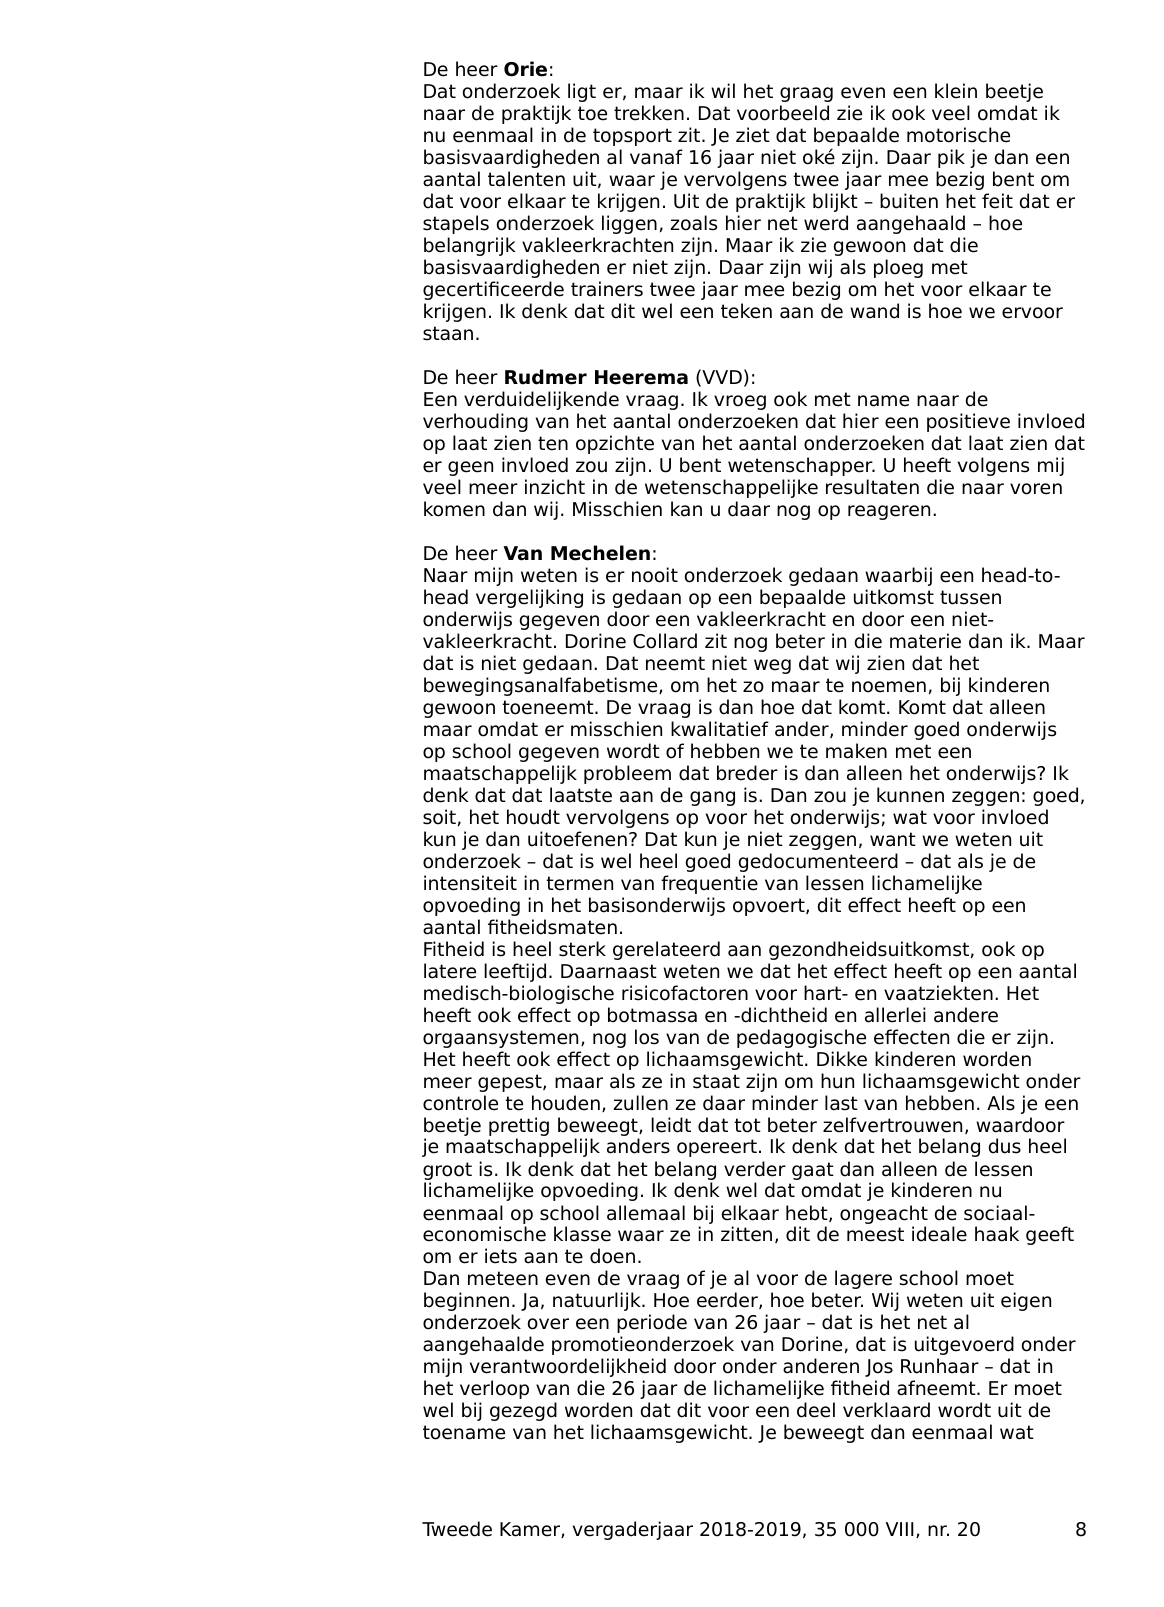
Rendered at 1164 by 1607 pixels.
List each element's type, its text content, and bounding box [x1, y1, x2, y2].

text Naar mijn weten is er nooit onderzoek gedaan waarbij een head-to-head vergelijking is gedaan op een bepaalde uitkomst tussen onderwijs gegeven door een vakleerkracht en door een niet-vakleerkracht. Dorine Collard zit nog beter in die materie dan ik. Maar dat is niet gedaan. Dat neemt niet weg dat wij zien dat het bewegingsanalfabetisme, om het zo maar te noemen, bij kinderen gewoon toeneemt. De vraag is dan hoe dat komt. Komt dat alleen maar omdat er misschien kwalitatief ander, minder goed onderwijs op school gegeven wordt of hebben we te maken met een maatschappelijk probleem dat breder is dan alleen het onderwijs? Ik denk dat dat laatste aan de gang is. Dan zou je kunnen zeggen: goed, soit, het houdt vervolgens op voor het onderwijs; wat voor invloed kun je dan uitoefenen? Dat kun je niet zeggen, want we weten uit onderzoek – dat is wel heel goed gedocumenteerd – dat als je de intensiteit in termen van frequentie van lessen lichamelijke opvoeding in het basisonderwijs opvoert, dit effect heeft op een aantal fitheidsmaten. [422, 565, 1087, 939]
text Fitheid is heel sterk gerelateerd aan gezondheidsuitkomst, ook op latere leeftijd. Daarnaast weten we dat het effect heeft op een aantal medisch-biologische risicofactoren voor hart- en vaatziekten. Het heeft ook effect op botmassa en -dichtheid en allerlei andere orgaansystemen, nog los van de pedagogische effecten die er zijn. Het heeft ook effect op lichaamsgewicht. Dikke kinderen worden meer gepest, maar als ze in staat zijn om hun lichaamsgewicht onder controle te houden, zullen ze daar minder last van hebben. Als je een beetje prettig beweegt, leidt dat tot beter zelfvertrouwen, waardoor je maatschappelijk anders opereert. Ik denk dat het belang dus heel groot is. Ik denk dat het belang verder gaat dan alleen de lessen lichamelijke opvoeding. Ik denk wel dat omdat je kinderen nu eenmaal op school allemaal bij elkaar hebt, ongeacht de sociaal-economische klasse waar ze in zitten, dit de meest ideale haak geeft om er iets aan te doen. [422, 939, 1087, 1268]
text De heer Orie: [422, 59, 1087, 81]
text Dat onderzoek ligt er, maar ik wil het graag even een klein beetje naar de praktijk toe trekken. Dat voorbeeld zie ik ook veel omdat ik nu eenmaal in de topsport zit. Je ziet dat bepaalde motorische basisvaardigheden al vanaf 16 jaar niet oké zijn. Daar pik je dan een aantal talenten uit, waar je vervolgens twee jaar mee bezig bent om dat voor elkaar te krijgen. Uit de praktijk blijkt – buiten het feit dat er stapels onderzoek liggen, zoals hier net werd aangehaald – hoe belangrijk vakleerkrachten zijn. Maar ik zie gewoon dat die basisvaardigheden er niet zijn. Daar zijn wij als ploeg met gecertificeerde trainers twee jaar mee bezig om het voor elkaar te krijgen. Ik denk dat dit wel een teken aan de wand is hoe we ervoor staan. [422, 81, 1087, 345]
text Een verduidelijkende vraag. Ik vroeg ook met name naar de verhouding van het aantal onderzoeken dat hier een positieve invloed op laat zien ten opzichte van het aantal onderzoeken dat laat zien dat er geen invloed zou zijn. U bent wetenschapper. U heeft volgens mij veel meer inzicht in de wetenschappelijke resultaten die naar voren komen dan wij. Misschien kan u daar nog op reageren. [422, 389, 1087, 521]
text De heer Van Mechelen: [422, 543, 1087, 565]
text De heer Rudmer Heerema (VVD): [422, 367, 1087, 389]
text Dan meteen even de vraag of je al voor de lagere school moet beginnen. Ja, natuurlijk. Hoe eerder, hoe beter. Wij weten uit eigen onderzoek over een periode van 26 jaar – dat is het net al aangehaalde promotieonderzoek van Dorine, dat is uitgevoerd onder mijn verantwoordelijkheid door onder anderen Jos Runhaar – dat in het verloop van die 26 jaar de lichamelijke fitheid afneemt. Er moet wel bij gezegd worden dat dit voor een deel verklaard wordt uit de toename van het lichaamsgewicht. Je beweegt dan eenmaal wat [422, 1268, 1087, 1444]
